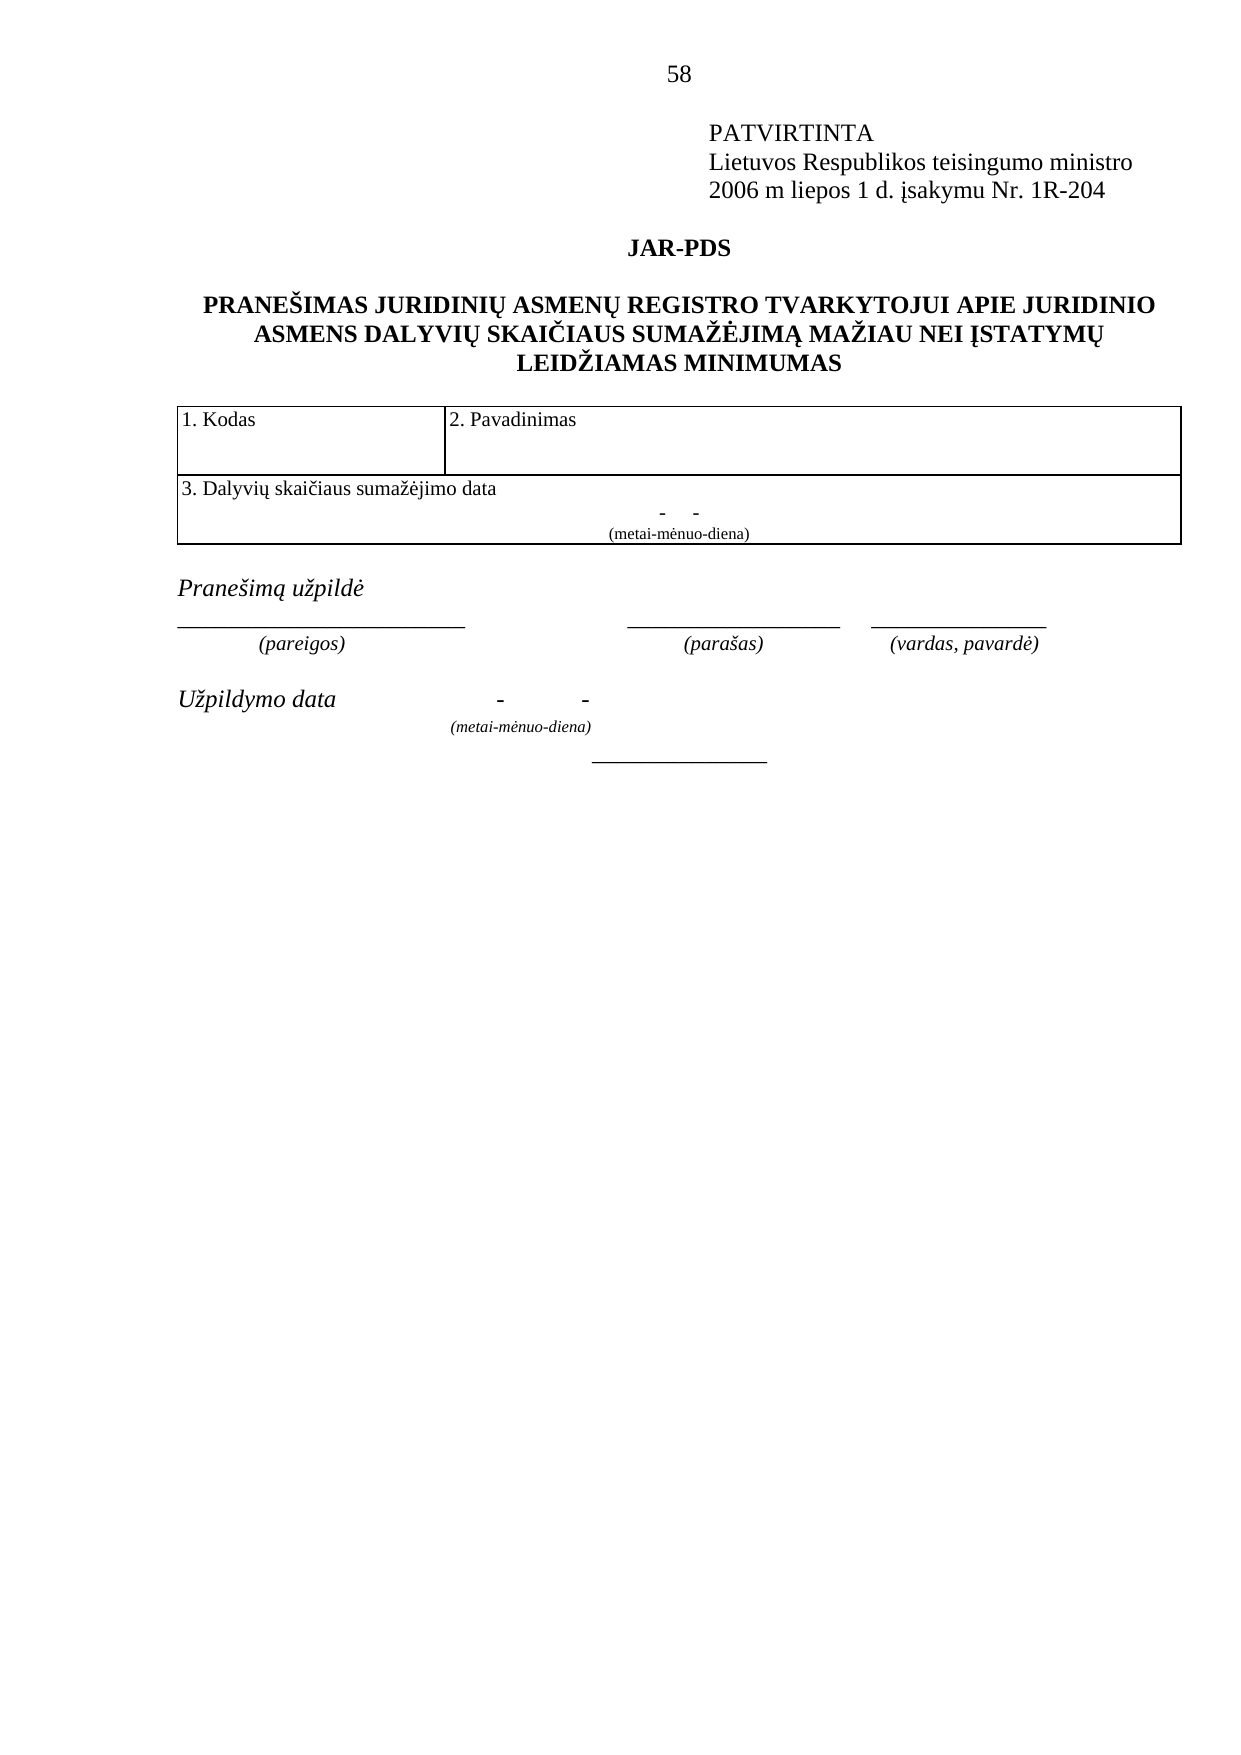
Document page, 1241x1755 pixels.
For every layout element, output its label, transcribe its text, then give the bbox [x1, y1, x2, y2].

text 2006 m liepos 1 d. įsakymu Nr. 1R-204 [177, 176, 1181, 204]
text PATVIRTINTA [709, 118, 1181, 147]
text _______________________ _________________ ______________ [177, 602, 1181, 631]
table_header JAR-PDS [177, 233, 1181, 262]
table_header 2. Pavadinimas [446, 407, 1180, 474]
table_header 1. Kodas [178, 407, 444, 474]
text Pranešimą užpildė [177, 573, 1181, 602]
text PRANEŠIMAS JURIDINIŲ ASMENŲ REGISTRO TVARKYTOJUI APIE JURIDINIO ASMENS DALYVIŲ SKAIČIAUS SUMAŽĖJIMĄ MAŽIAU NEI ĮSTATYMŲ LEIDŽIAMAS MINIMUMAS [177, 291, 1181, 377]
text ______________ [177, 737, 1181, 765]
text (pareigos) (parašas) (vardas, pavardė) [177, 631, 1181, 655]
text (metai-mėnuo-diena) [177, 713, 1181, 737]
text Lietuvos Respublikos teisingumo ministro [177, 147, 1181, 176]
text Užpildymo data - - [177, 684, 1181, 713]
